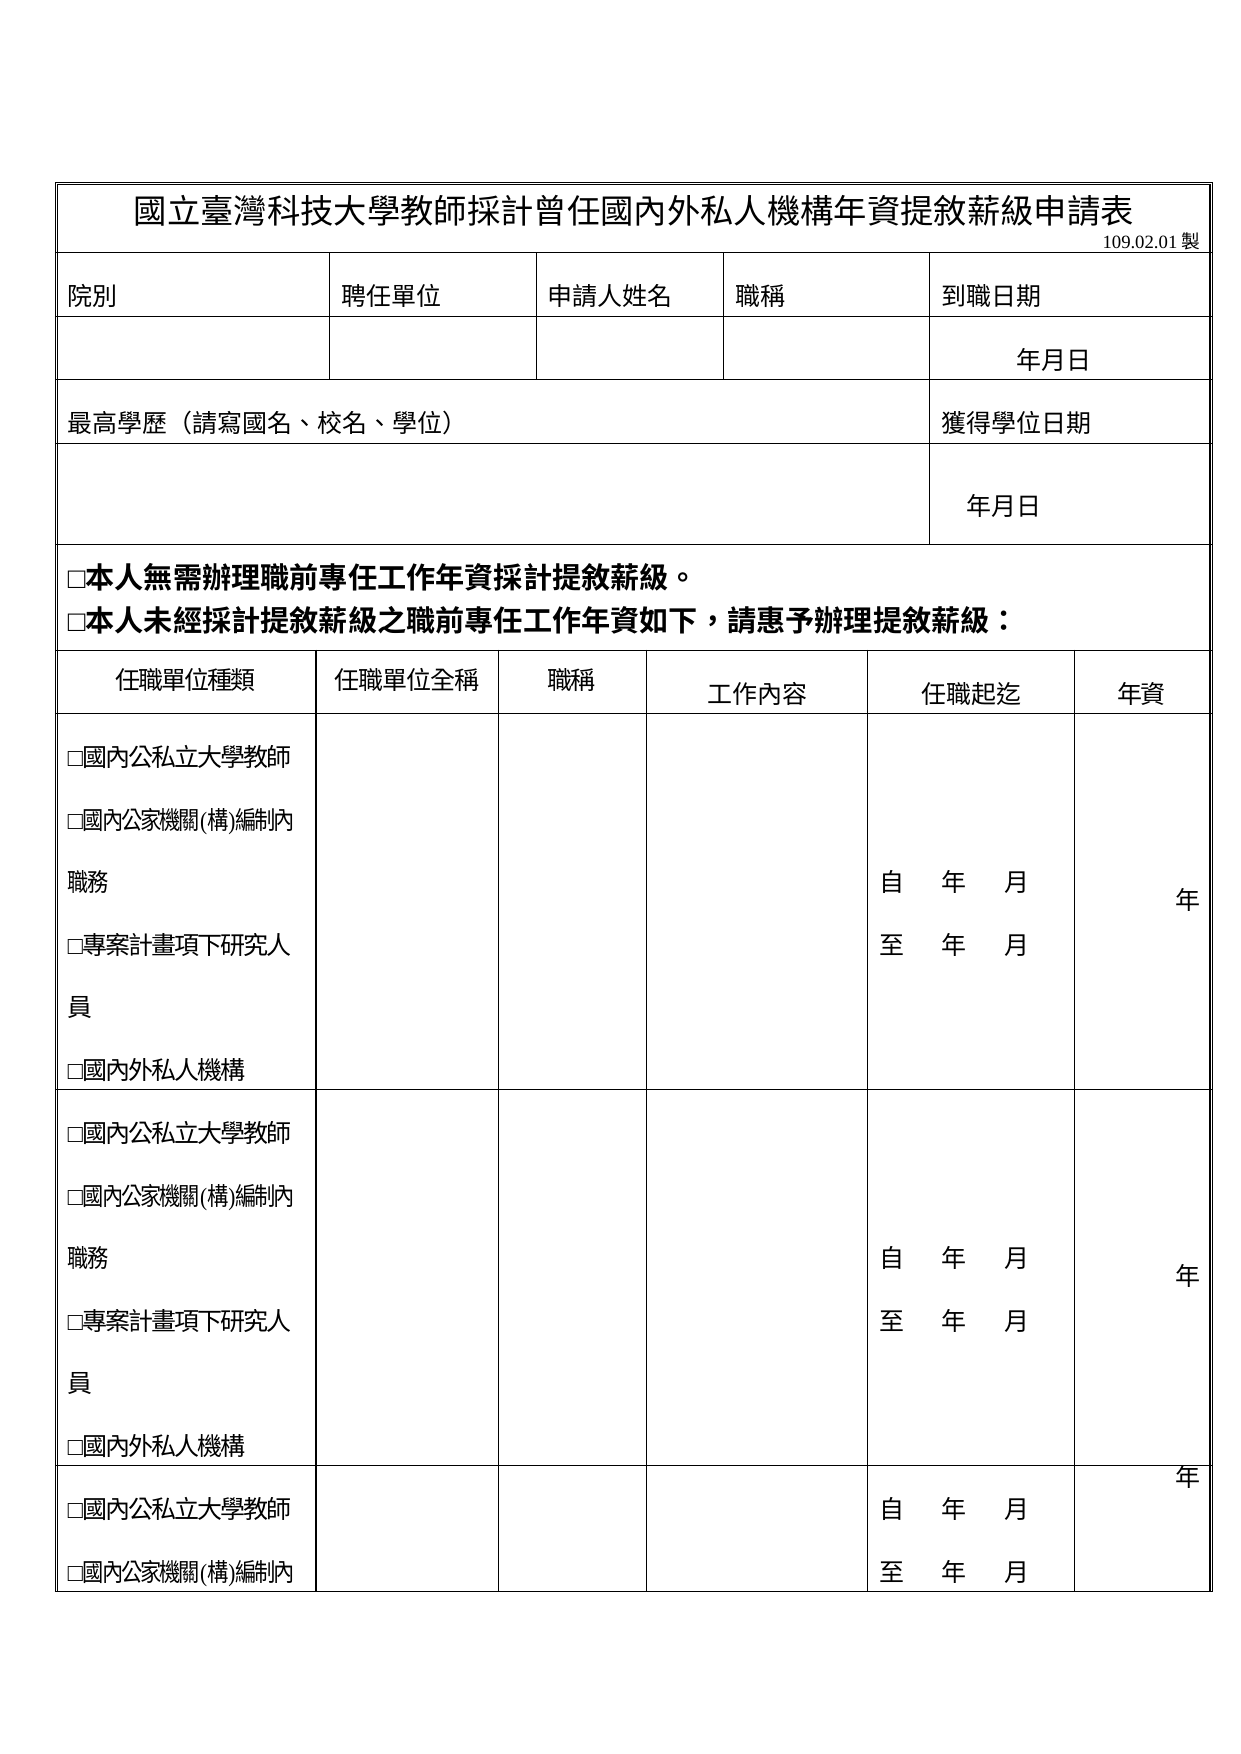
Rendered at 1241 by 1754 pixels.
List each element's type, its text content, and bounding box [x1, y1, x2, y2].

table_cell 院別 [58, 253, 329, 316]
table_cell [647, 1466, 867, 1591]
table_cell [317, 1090, 498, 1465]
table_cell 任職單位種類 [58, 651, 315, 713]
table_cell 年 [1075, 1090, 1209, 1465]
table_cell 年月日 [930, 444, 1209, 544]
table_cell [499, 714, 646, 1089]
table_cell 年 [1075, 1466, 1209, 1591]
table_header 國立臺灣科技大學教師採計曾任國內外私人機構年資提敘薪級申請表 109.02.01製 [58, 185, 1209, 252]
table_cell [647, 1090, 867, 1465]
table_cell 任職單位全稱 [317, 651, 498, 713]
table_cell 年月日 [930, 317, 1209, 379]
table_cell 任職起迄 [868, 651, 1074, 713]
table_cell [499, 1090, 646, 1465]
table_cell [330, 317, 536, 379]
table_cell □國內公私立大學教師 □國內公家機關(構)編制內職務 □專案計畫項下研究人員 □國內外私人機構 [58, 1090, 315, 1465]
table_cell 聘任單位 [330, 253, 536, 316]
table_cell 年資 [1075, 651, 1209, 713]
table_cell 獲得學位日期 [930, 380, 1209, 443]
table_cell [58, 444, 929, 544]
table_cell [499, 1466, 646, 1591]
table_cell [317, 714, 498, 1089]
table_cell 自 年 月 至 年 月 [868, 1466, 1074, 1591]
table_cell [647, 714, 867, 1089]
table_cell 年 [1075, 714, 1209, 1089]
table_cell □國內公私立大學教師 □國內公家機關(構)編制內職務 □專案計畫項下研究人員 □國內外私人機構 [58, 714, 315, 1089]
table_cell 職稱 [724, 253, 929, 316]
table_cell [724, 317, 929, 379]
table_cell □國內公私立大學教師 □國內公家機關(構)編制內 [58, 1466, 315, 1591]
table_cell [317, 1466, 498, 1591]
table_cell [537, 317, 723, 379]
table_cell 職稱 [499, 651, 646, 713]
table_cell 到職日期 [930, 253, 1209, 316]
table_cell □本人無需辦理職前專任工作年資採計提敘薪級。 □本人未經採計提敘薪級之職前專任工作年資如下，請惠予辦理提敘薪級： [58, 545, 1209, 649]
table_cell 最高學歷（請寫國名、校名、學位） [58, 380, 929, 443]
table_cell 工作內容 [647, 651, 867, 713]
table_cell 自 年 月 至 年 月 [868, 714, 1074, 1089]
table_cell 自 年 月 至 年 月 [868, 1090, 1074, 1465]
table_cell [58, 317, 329, 379]
table_cell 申請人姓名 [537, 253, 723, 316]
